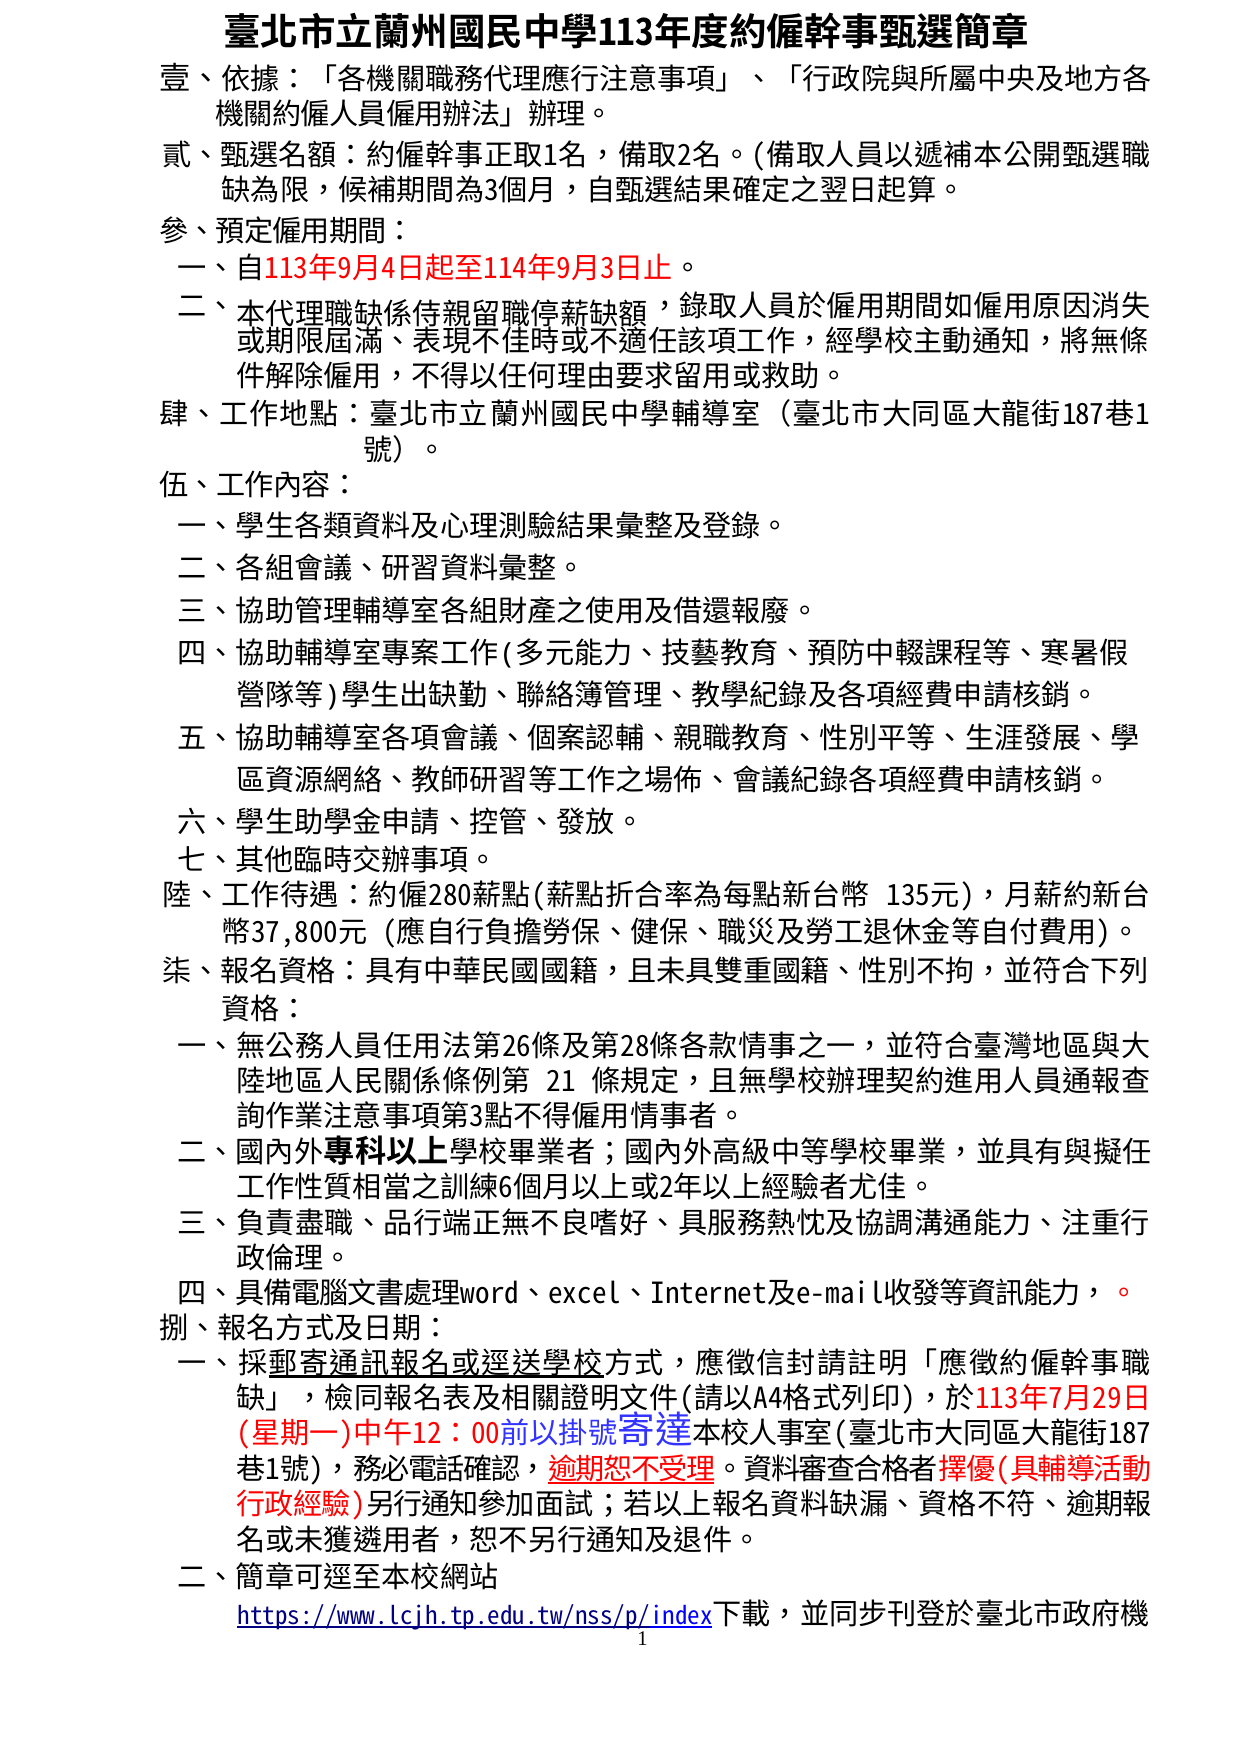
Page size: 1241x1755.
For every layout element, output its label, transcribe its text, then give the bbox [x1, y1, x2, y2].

text 一、無公務人員任用法第26條及第28條各款情事之一，並符合臺灣地區與大陸地區人民關係條例第 21 條規定，且無學校辦理契約進用人員通報查詢作業注意事項第3點不得僱用情事者。 [177, 1028, 1152, 1134]
text 四、協助輔導室專案工作(多元能力、技藝教育、預防中輟課程等、寒暑假營隊等)學生出缺勤、聯絡簿管理、教學紀錄及各項經費申請核銷。 [177, 629, 1152, 714]
text https://www.lcjh.tp.edu.tw/nss/p/index下載，並同步刊登於臺北市政府機關學校求職徵才網（https://job.gov.taipei/FrontWebSite_RWD/IndexMain.aspx）, 行政院人事行政總處「事求人機關徵才系統」 https://web3.dgpa.gov.tw/want03front/AP/WANTF00002.aspx等網站。聯絡電話：02-25918269#700。 [228, 1596, 1152, 1631]
text 捌、報名方式及日期： [159, 1311, 1152, 1345]
text 陸、工作待遇：約僱280薪點(薪點折合率為每點新台幣 135元)，月薪約新台幣37,800元 (應自行負擔勞保、健保、職災及勞工退休金等自付費用)。 [162, 877, 1152, 949]
text 貳、甄選名額：約僱幹事正取1名，備取2名。(備取人員以遞補本公開甄選職缺為限，候補期間為3個月，自甄選結果確定之翌日起算。 [163, 137, 1152, 208]
text 肆、工作地點：臺北市立蘭州國民中學輔導室（臺北市大同區大龍街187巷1號）。 [159, 396, 1152, 467]
text 一、學生各類資料及心理測驗結果彙整及登錄。 [142, 503, 1152, 545]
text 柒、報名資格：具有中華民國國籍，且未具雙重國籍、性別不拘，並符合下列資格： [162, 951, 1152, 1028]
text 四、具備電腦文書處理word、excel、Internet及e-mail收發等資訊能力，。 [177, 1276, 1152, 1311]
text 一、自113年9月4日起至114年9月3日止。 [118, 250, 1152, 286]
text 一、採郵寄通訊報名或逕送學校方式，應徵信封請註明「應徵約僱幹事職缺」，檢同報名表及相關證明文件(請以A4格式列印)，於113年7月29日(星期一)中午12：00前以掛號寄達本校人事室(臺北市大同區大龍街187巷1號)，務必電話確認，逾期恕不受理。資料審查合格者擇優(具輔導活動行政經驗)另行通知參加面試；若以上報名資料缺漏、資格不符、逾期報名或未獲遴用者，恕不另行通知及退件。 [177, 1345, 1152, 1557]
text 三、協助管理輔導室各組財產之使用及借還報廢。 [142, 587, 1152, 629]
list 依據：「各機關職務代理應行注意事項」、「行政院與所屬中央及地方各機關約僱人員僱用辦法」辦理。 [159, 61, 1152, 132]
text 二、簡章可逕至本校網站 [177, 1559, 1152, 1594]
subtitle 臺北市立蘭州國民中學113年度約僱幹事甄選簡章 [223, 1, 1152, 56]
text 二、國內外專科以上學校畢業者；國內外高級中等學校畢業，並具有與擬任工作性質相當之訓練6個月以上或2年以上經驗者尤佳。 [177, 1134, 1152, 1205]
text 六、學生助學金申請、控管、發放。 [142, 799, 1152, 841]
text 三、負責盡職、品行端正無不良嗜好、具服務熱忱及協調溝通能力、注重行政倫理。 [177, 1205, 1152, 1276]
text 二、本代理職缺係侍親留職停薪缺額，錄取人員於僱用期間如僱用原因消失或期限屆滿、表現不佳時或不適任該項工作，經學校主動通知，將無條件解除僱用，不得以任何理由要求留用或救助。 [177, 288, 1152, 394]
text 七、其他臨時交辦事項。 [159, 842, 1152, 877]
text 二、各組會議、研習資料彙整。 [142, 545, 1152, 587]
text 伍、工作內容： [159, 467, 1152, 503]
text 五、協助輔導室各項會議、個案認輔、親職教育、性別平等、生涯發展、學區資源網絡、教師研習等工作之場佈、會議紀錄各項經費申請核銷。 [177, 714, 1152, 799]
text 參、預定僱用期間： [159, 213, 1152, 248]
